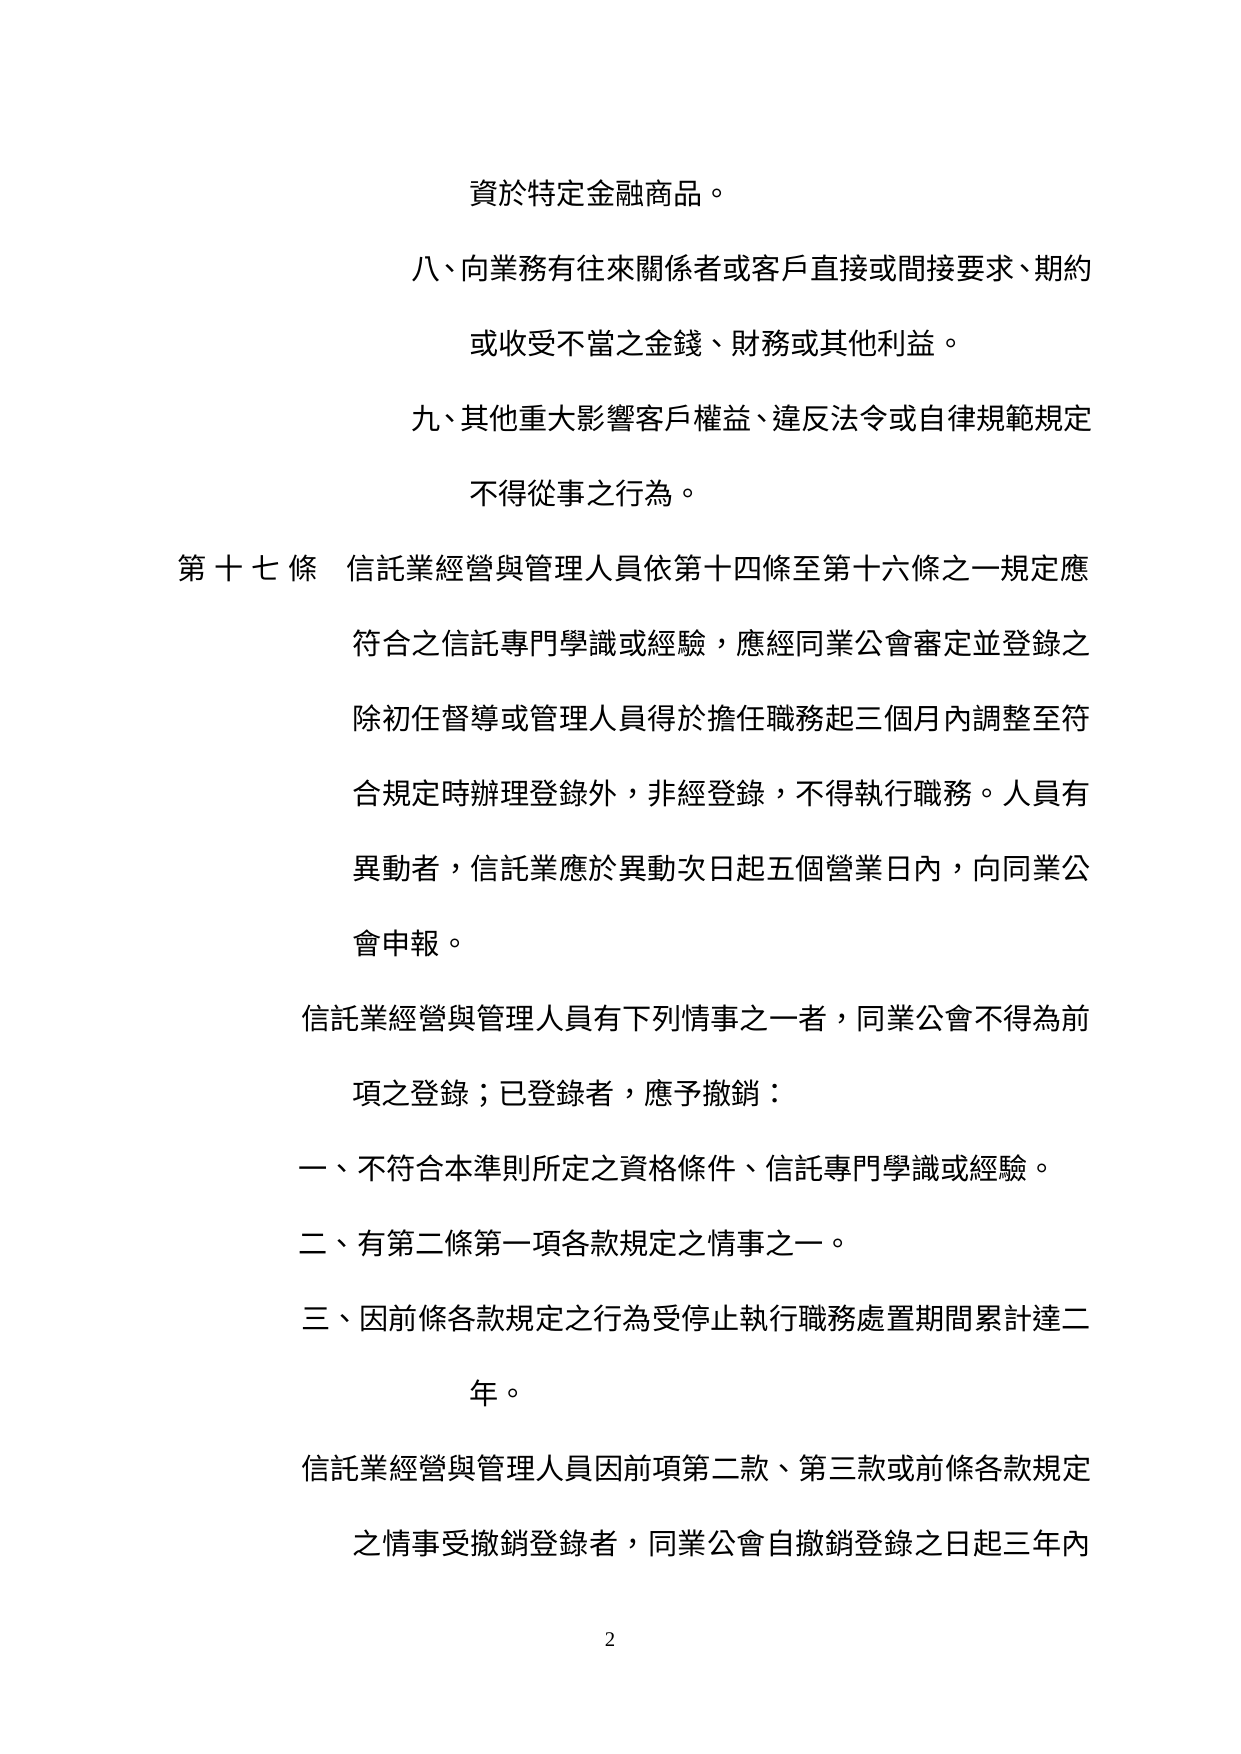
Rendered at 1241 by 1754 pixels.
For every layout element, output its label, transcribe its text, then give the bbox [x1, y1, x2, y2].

text 二、有第二條第一項各款規定之情事之一。 [177, 1204, 1092, 1279]
text 信託業經營與管理人員有下列情事之一者，同業公會不得為前項之登錄；已登錄者，應予撤銷： [177, 979, 1092, 1129]
text 三、因前條各款規定之行為受停止執行職務處置期間累計達二年。 [177, 1279, 1092, 1429]
text 九、其他重大影響客戶權益、違反法令或自律規範規定不得從事之行為。 [411, 379, 1092, 529]
text 八、向業務有往來關係者或客戶直接或間接要求、期約或收受不當之金錢、財務或其他利益。 [411, 229, 1092, 379]
text 第 十 七 條 信託業經營與管理人員依第十四條至第十六條之一規定應符合之信託專門學識或經驗，應經同業公會審定並登錄之，除初任督導或管理人員得於擔任職務起三個月內調整至符合規定時辦理登錄外，非經登錄，不得執行職務。人員有異動者，信託業應於異動次日起五個營業日內，向同業公會申報。 [177, 529, 1092, 979]
text 一、不符合本準則所定之資格條件、信託專門學識或經驗。 [177, 1129, 1092, 1204]
text 信託業經營與管理人員因前項第二款、第三款或前條各款規定之情事受撤銷登錄者，同業公會自撤銷登錄之日起三年內，不得受理其登錄。 [177, 1429, 1092, 1579]
text 資於特定金融商品。 [411, 154, 1092, 229]
